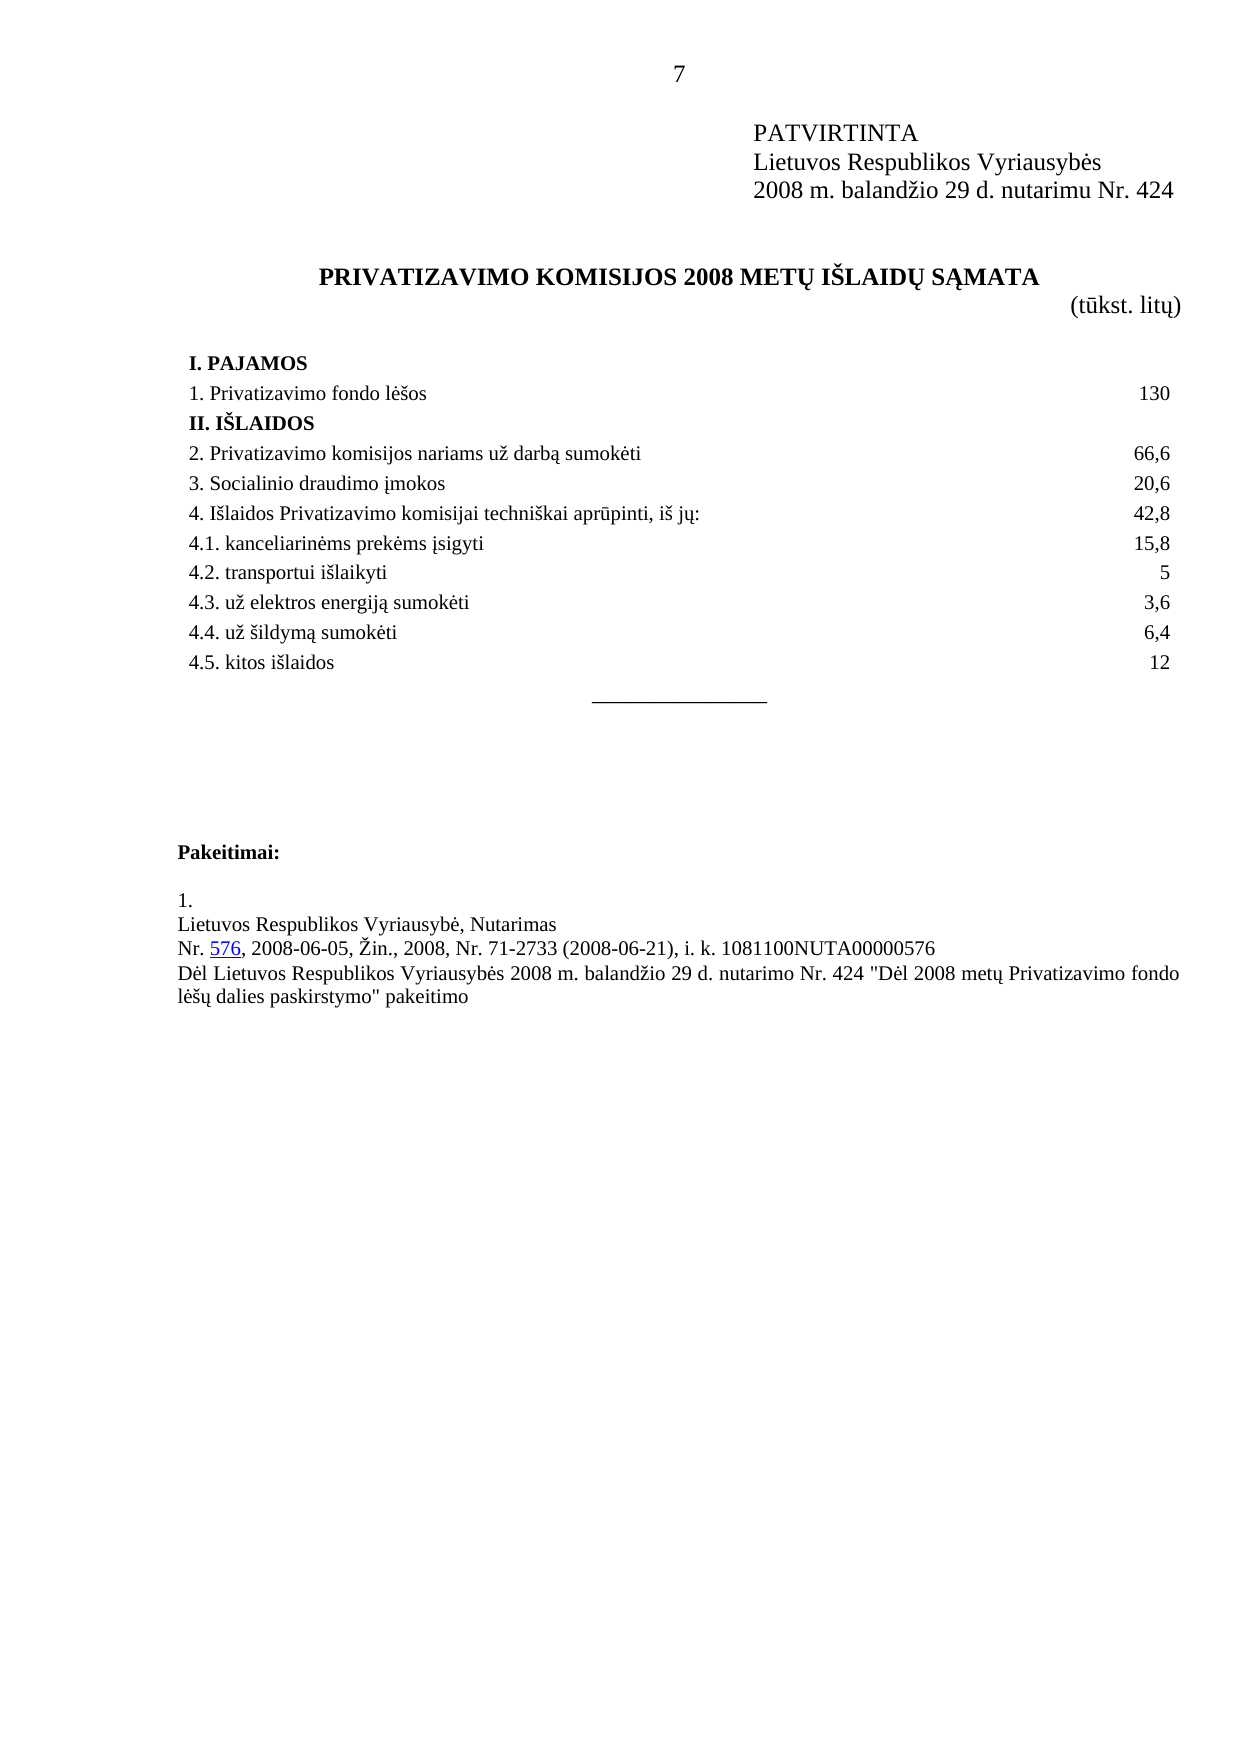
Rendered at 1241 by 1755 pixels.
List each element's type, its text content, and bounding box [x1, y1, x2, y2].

table_cell 12 [875, 647, 1181, 677]
text Nr. 576, 2008-06-05, Žin., 2008, Nr. 71-2733 (2008-06-21), i. k. 1081100NUTA00000576 [177, 936, 1181, 960]
text 2008 m. balandžio 29 d. nutarimu Nr. 424 [679, 176, 1181, 204]
table_cell II. IŠLAIDOS [177, 408, 875, 438]
table_cell 5 [875, 558, 1181, 587]
text 1. [177, 888, 1181, 912]
table_cell 4.5. kitos išlaidos [177, 647, 875, 677]
table_cell 66,6 [875, 438, 1181, 468]
text PRIVATIZAVIMO KOMISIJOS 2008 METŲ IŠLAIDŲ SĄMATA [177, 262, 1181, 291]
text ______________ [177, 677, 1181, 706]
table_cell 6,4 [875, 617, 1181, 647]
table_cell 3,6 [875, 587, 1181, 617]
text PATVIRTINTA [753, 118, 1181, 147]
table_cell [875, 408, 1181, 438]
table_cell 4.3. už elektros energiją sumokėti [177, 587, 875, 617]
table_cell 4.1. kanceliarinėms prekėms įsigyti [177, 528, 875, 557]
table_cell 2. Privatizavimo komisijos nariams už darbą sumokėti [177, 438, 875, 468]
table_cell 3. Socialinio draudimo įmokos [177, 468, 875, 498]
table_cell 42,8 [875, 498, 1181, 527]
text Dėl Lietuvos Respublikos Vyriausybės 2008 m. balandžio 29 d. nutarimo Nr. 424 "Dėl 2008 metų Privatizavimo fondo lėšų dalies paskirstymo" pakeitimo [177, 960, 1181, 1008]
table_cell 4.4. už šildymą sumokėti [177, 617, 875, 647]
table_cell 1. Privatizavimo fondo lėšos [177, 378, 875, 408]
table_cell 130 [875, 378, 1181, 408]
text Pakeitimai: [177, 840, 1181, 864]
text (tūkst. litų) [177, 291, 1181, 319]
table_cell 15,8 [875, 528, 1181, 557]
table_header [875, 348, 1181, 378]
table_header I. PAJAMOS [177, 348, 875, 378]
text Lietuvos Respublikos Vyriausybės [679, 147, 1181, 176]
table_cell 4. Išlaidos Privatizavimo komisijai techniškai aprūpinti, iš jų: [177, 498, 875, 527]
text Lietuvos Respublikos Vyriausybė, Nutarimas [177, 912, 1181, 936]
table_cell 20,6 [875, 468, 1181, 498]
table_cell 4.2. transportui išlaikyti [177, 558, 875, 587]
